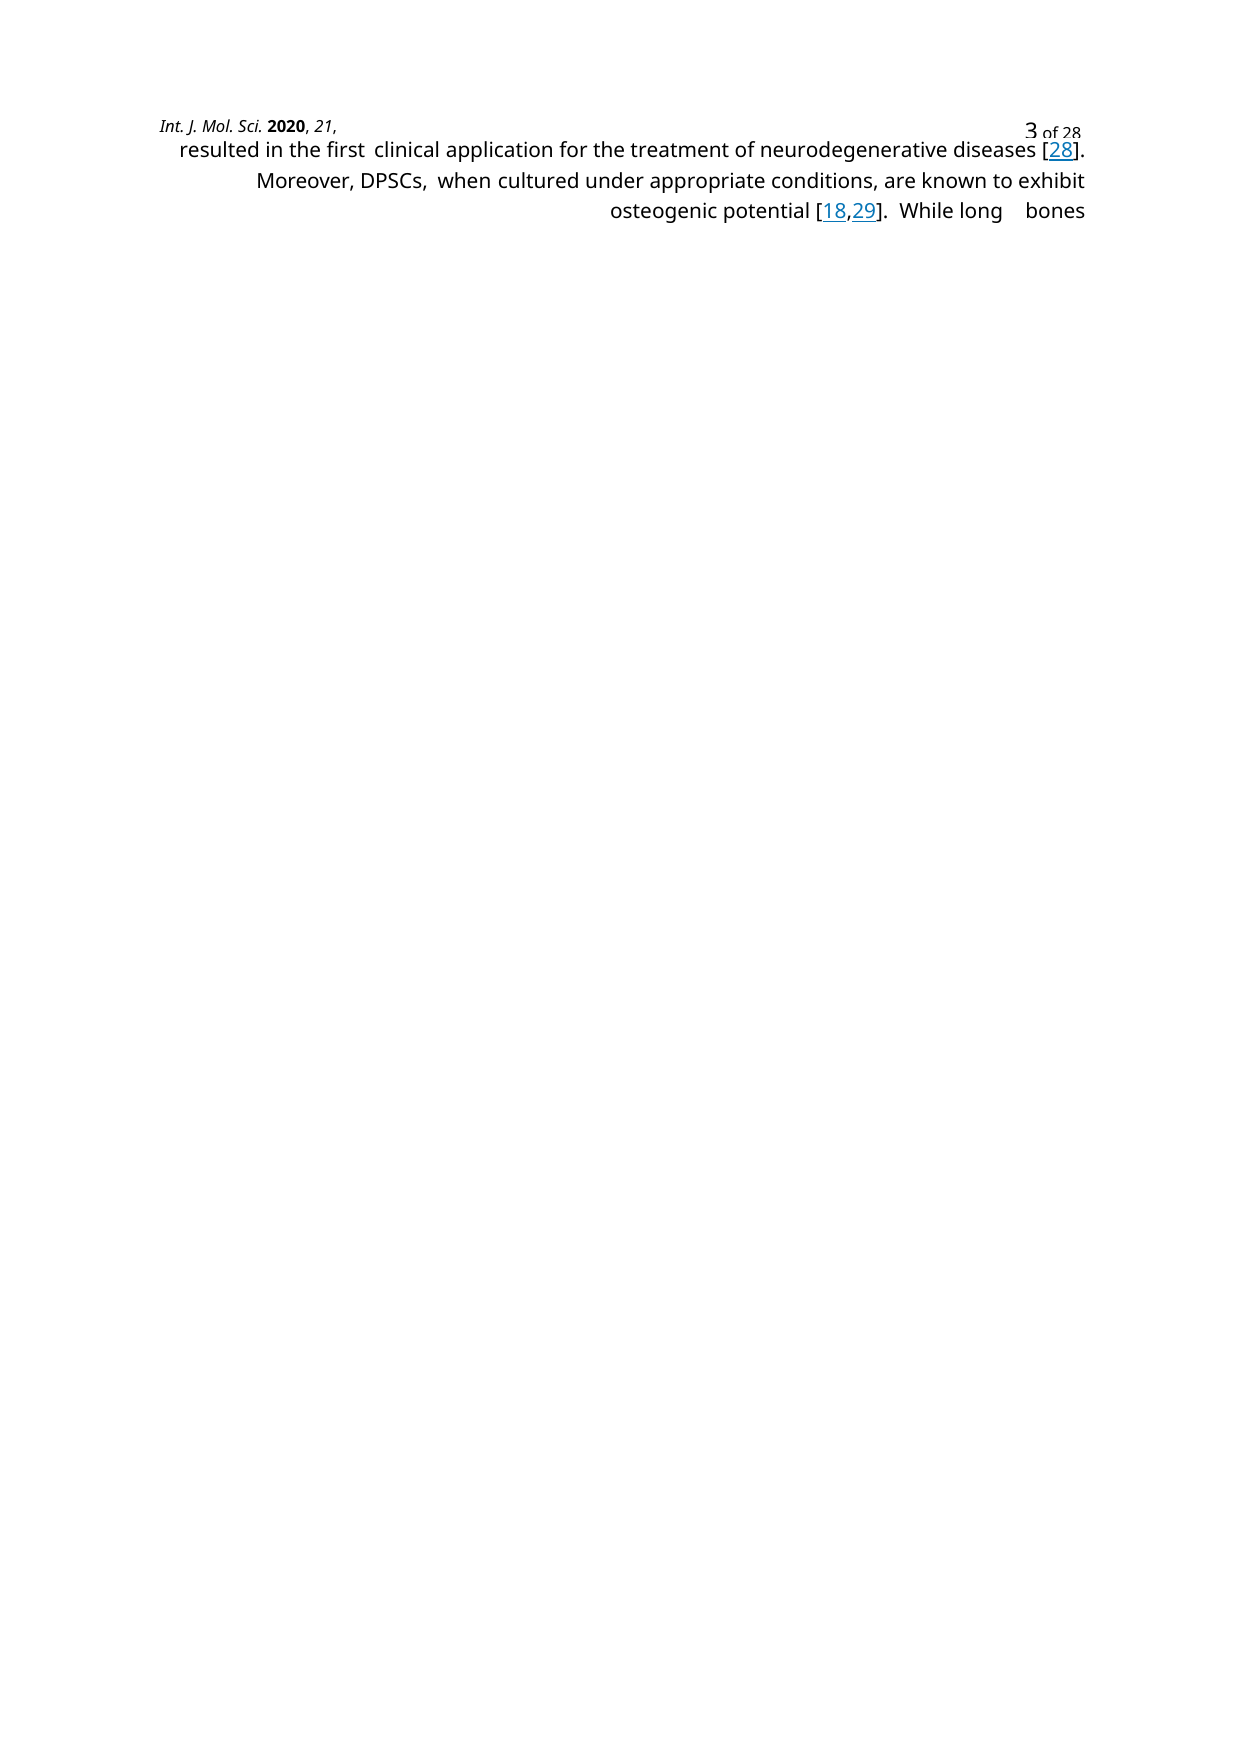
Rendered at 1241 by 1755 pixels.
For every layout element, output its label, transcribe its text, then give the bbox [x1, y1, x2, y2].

text BM-derived MSCs represent the gold standard for MSCs used in research and clinical applications (predominantly in autologous transplantations) in recent years [12]. However, the application of autologous MSCs may have some limitations. BM-derived MSCs isolated from elderly patients exhibit decreased biological activity, including osteogenic potential [13], which may result in limited outcomes of the treatment with these cells. Moreover, MSCs isolated from the tissues of patients suffering from chronic conditions like diabetes or systemic lupus erythematosus may also exhibit altered biological properties impairing their pro-reparative functions in autologous applications [14,15]. Nowadays, growing evidence indicates that umbilical cord tissue represents an attractive alternative source of MSCs for allogenic applications, which eliminates the limitations of autologous MSCs as well as the need for the invasive procedure of tissue harvesting that is required for BM [16,17]. Moreover, UC tissue possesses higher accessibility and lower ethical concerns in comparison with BM. Importantly, UC-MSCs have been demonstrated to exhibit similar transcriptomic profiles with respect to the expression of stemness- and bone development-related genes to BM-MSCs (harvested from healthy donors), demonstrating the great promise for umbilical cord tissue as an alternative source of MSCs [17]. In 2000, Gronthos et al. described a unique population of SCs residing in human dental pulp referred to as dental pulp stem cells (DPSCs). They exhibit mesenchymal characteristics, including adhesion to plastic surfaces, fibroblast-like morphology, lack of expression of CD14, CD34, and CD45, as well as the potential to differentiate into osteoblasts [18]. Moreover, DPSCs show antigenic profile similar to BM-MSCs, along with greater proliferation capacity when compared to that of BM-MSCs [18]. Although DPSCs predominantly originate from the neural crest, which is an ectodermal structure, they are considered as MSCs or MSC-like cells [19–21]. Thus, the unique developmental origin of DPSCs may indicate their ability to produce neural cells and their impact on neural tissue regeneration, conferring certain advantages in comparison with other sources of MSCs [22–26]. DPSCs exhibit capability not only to differentiate into neural-like cells [25] but also to secret factors enhancing endogenous repair mechanisms [27]. The unique features of DPSCs resulted in the first clinical application for the treatment of neurodegenerative diseases [28]. Moreover, DPSCs, when cultured under appropriate conditions, are known to exhibit osteogenic potential [18,29]. While long bones [158, 135, 1085, 225]
